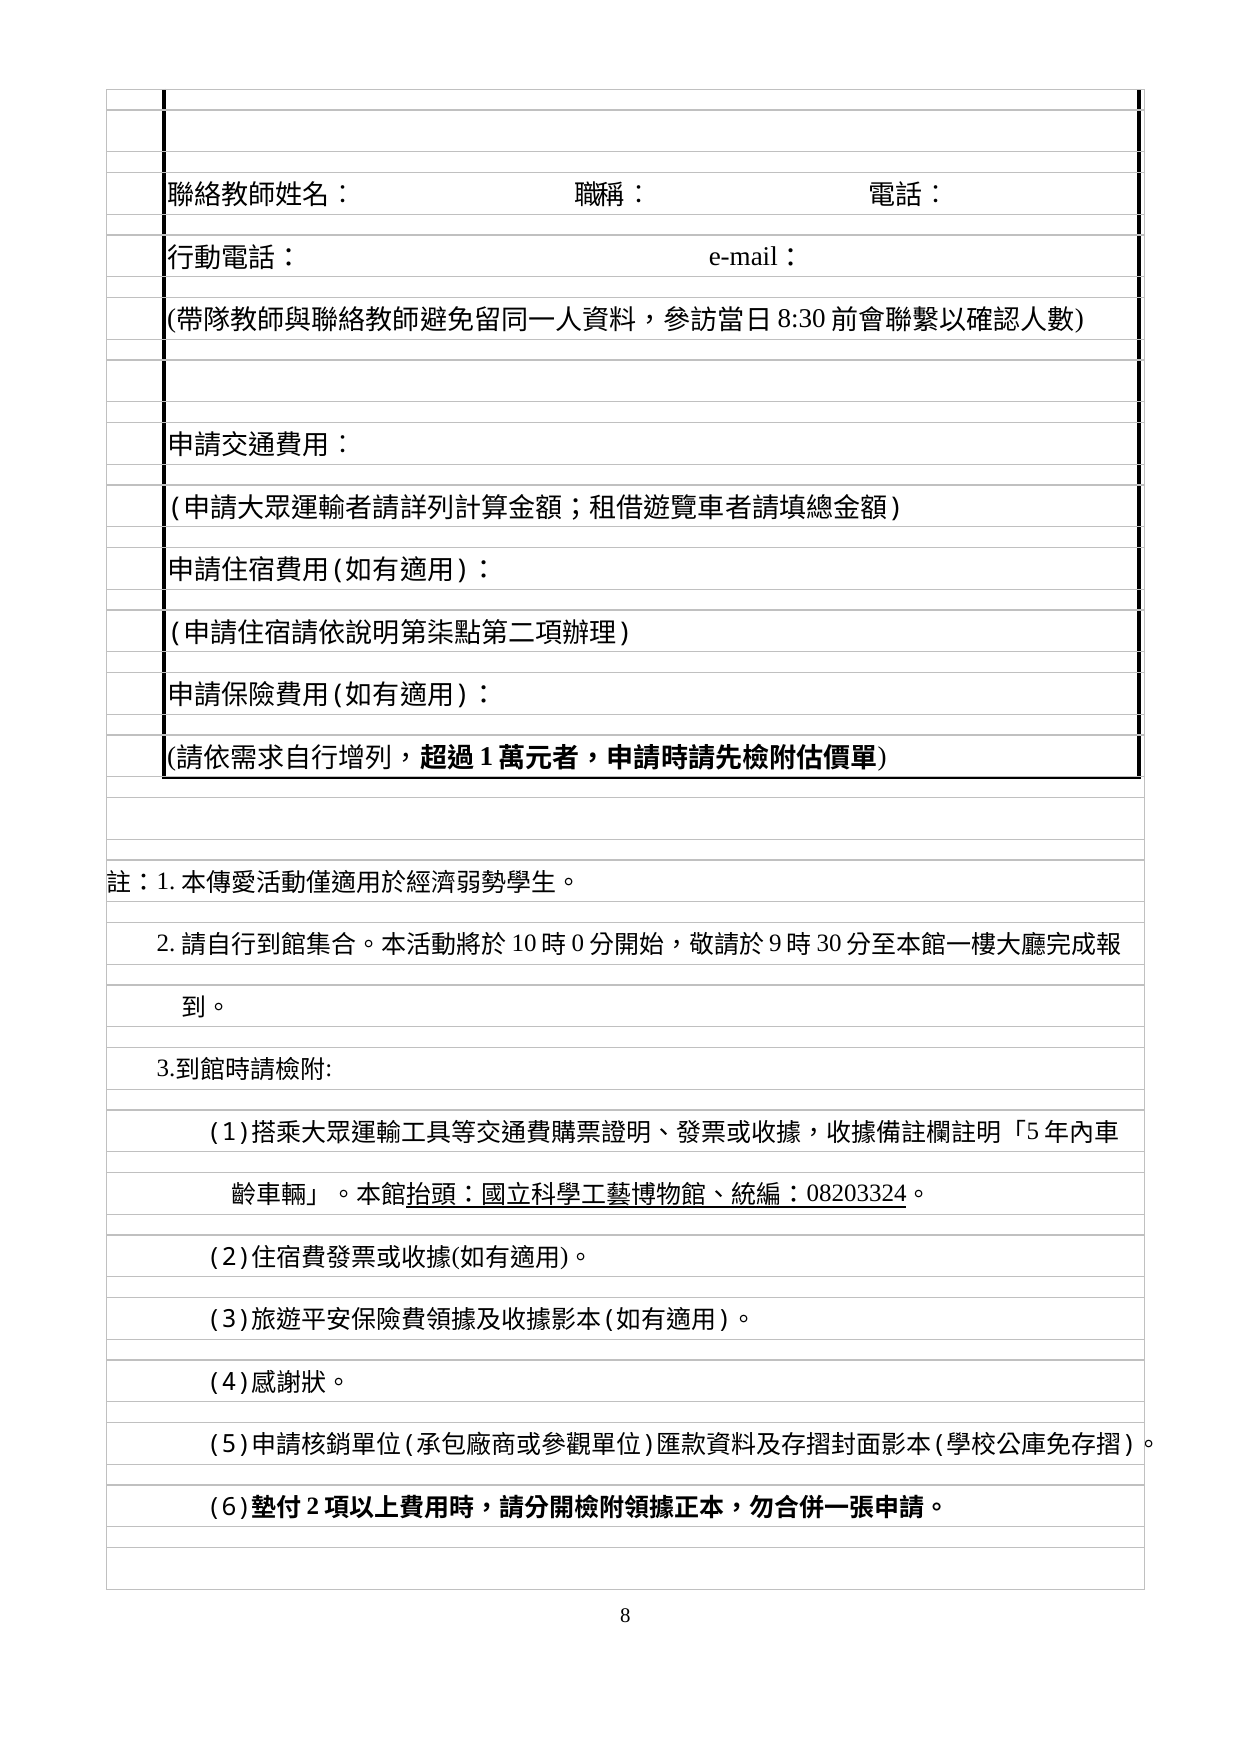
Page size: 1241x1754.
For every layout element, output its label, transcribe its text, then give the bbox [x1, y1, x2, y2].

text [107, 840, 1144, 859]
text [206, 1277, 1144, 1297]
text (5)申請核銷單位(承包廠商或參觀單位)匯款資料及存摺封面影本(學校公庫免存摺)。 [206, 1402, 1144, 1422]
table_cell (申請大眾運輸者請詳列計算金額；租借遊覽車者請填總金額) [166, 486, 1137, 526]
text [206, 1215, 1144, 1234]
text (1)搭乘大眾運輸工具等交通費購票證明、發票或收據，收據備註欄註明「5年內車 [206, 1111, 1144, 1151]
table_cell (帶隊教師與聯絡教師避免留同一人資料，參訪當日8:30前會聯繫以確認人數) [166, 298, 1137, 339]
table_cell 聯絡教師姓名︰ 職稱︰ 電話︰ [166, 173, 1137, 214]
text 註：1. 本傳愛活動僅適用於經濟弱勢學生。 [107, 861, 1144, 901]
text (2)住宿費發票或收據(如有適用)。 [206, 1236, 1144, 1276]
text [206, 1465, 1144, 1484]
text [107, 902, 1144, 922]
table_cell (請依需求自行增列，超過1萬元者，申請時請先檢附估價單) [166, 736, 1137, 776]
text [206, 1152, 1144, 1172]
table_cell [166, 111, 1137, 151]
table_cell [166, 340, 1137, 359]
table_cell 申請保險費用(如有適用)： [166, 673, 1137, 714]
table_cell [166, 527, 1137, 547]
text [206, 1090, 1144, 1109]
text 到。 [107, 986, 1144, 1026]
table_cell [166, 715, 1137, 734]
table_cell [166, 90, 1137, 109]
text [107, 965, 1144, 984]
text 2. 請自行到館集合。本活動將於10時0分開始，敬請於9時30分至本館一樓大廳完成報 [107, 923, 1144, 964]
text [206, 1340, 1144, 1359]
text (6)墊付2項以上費用時，請分開檢附領據正本，勿合併一張申請。 [206, 1486, 1144, 1526]
table_cell [166, 465, 1137, 484]
text (5)申請核銷單位(承包廠商或參觀單位)匯款資料及存摺封面影本(學校公庫免存摺)。 [206, 1423, 1144, 1464]
text [107, 1027, 1144, 1047]
table_cell 申請交通費用︰ [166, 423, 1137, 464]
table_cell [166, 277, 1137, 297]
text (3)旅遊平安保險費領據及收據影本(如有適用)。 [206, 1298, 1144, 1339]
text 3.到館時請檢附: [107, 1048, 1144, 1089]
table_cell [166, 652, 1137, 672]
text (4)感謝狀。 [206, 1361, 1144, 1401]
table_cell [166, 152, 1137, 172]
table_cell [166, 590, 1137, 609]
table_cell (申請住宿請依說明第柒點第二項辦理) [166, 611, 1137, 651]
text 齡車輛」。本館抬頭：國立科學工藝博物館、統編：08203324。 [206, 1173, 1144, 1214]
table_cell [166, 361, 1137, 401]
table_cell 行動電話： e-mail： [166, 236, 1137, 276]
table_cell 申請住宿費用(如有適用)： [166, 548, 1137, 589]
table_cell [166, 215, 1137, 234]
table_cell [166, 402, 1137, 422]
